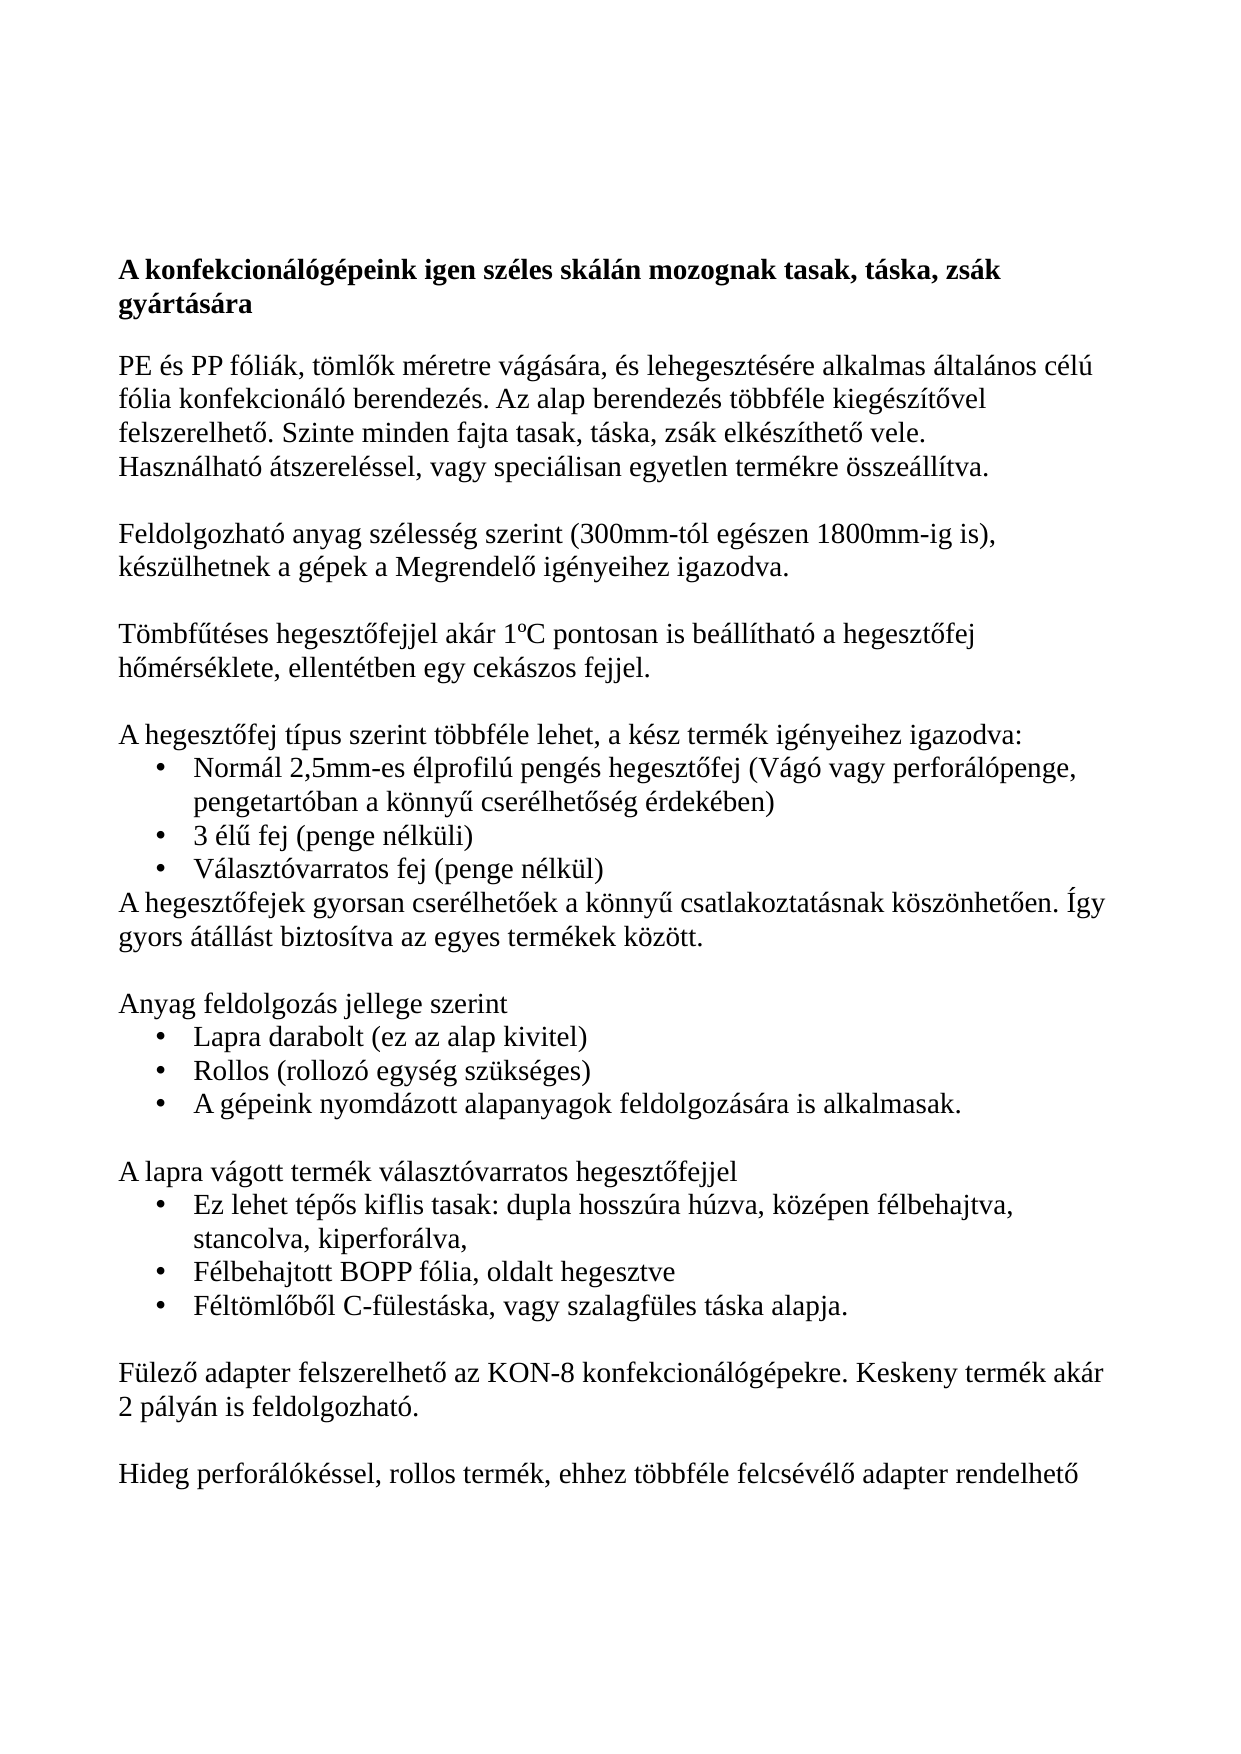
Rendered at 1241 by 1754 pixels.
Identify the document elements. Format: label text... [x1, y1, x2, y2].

text Fülező adapter felszerelhető az KON-8 konfekcionálógépekre. Keskeny termék akár 2 pályán is feldolgozható. [118, 1355, 1122, 1422]
text Anyag feldolgozás jellege szerint [118, 986, 1122, 1019]
list Választóvarratos fej (penge nélkül) [156, 851, 1122, 885]
text Hideg perforálókéssel, rollos termék, ehhez többféle felcsévélő adapter rendelhető [118, 1456, 1122, 1489]
list Ez lehet tépős kiflis tasak: dupla hosszúra húzva, középen félbehajtva, stancolva, kiperforálva, [156, 1187, 1122, 1254]
text Használható átszereléssel, vagy speciálisan egyetlen termékre összeállítva. [118, 449, 1122, 482]
list Rollos (rollozó egység szükséges) [156, 1053, 1122, 1087]
list Lapra darabolt (ez az alap kivitel) [156, 1019, 1122, 1053]
text A lapra vágott termék választóvarratos hegesztőfejjel [118, 1154, 1122, 1187]
text A hegesztőfej típus szerint többféle lehet, a kész termék igényeihez igazodva: [118, 717, 1122, 751]
list A gépeink nyomdázott alapanyagok feldolgozására is alkalmasak. [156, 1087, 1122, 1120]
text Feldolgozható anyag szélesség szerint (300mm-tól egészen 1800mm-ig is), készülhetnek a gépek a Megrendelő igényeihez igazodva. [118, 516, 1122, 583]
list Félbehajtott BOPP fólia, oldalt hegesztve [156, 1254, 1122, 1288]
list 3 élű fej (penge nélküli) [156, 818, 1122, 851]
list Féltömlőből C-fülestáska, vagy szalagfüles táska alapja. [156, 1288, 1122, 1322]
list Normál 2,5mm-es élprofilú pengés hegesztőfej (Vágó vagy perforálópenge, pengetartóban a könnyű cserélhetőség érdekében) [156, 751, 1122, 818]
text A hegesztőfejek gyorsan cserélhetőek a könnyű csatlakoztatásnak köszönhetően. Így gyors átállást biztosítva az egyes termékek között. [118, 885, 1122, 952]
text PE és PP fóliák, tömlők méretre vágására, és lehegesztésére alkalmas általános célú fólia konfekcionáló berendezés. Az alap berendezés többféle kiegészítővel felszerelhető. Szinte minden fajta tasak, táska, zsák elkészíthető vele. [118, 348, 1122, 449]
text Tömbfűtéses hegesztőfejjel akár 1ºC pontosan is beállítható a hegesztőfej hőmérséklete, ellentétben egy cekászos fejjel. [118, 616, 1122, 683]
text A konfekcionálógépeink igen széles skálán mozognak tasak, táska, zsák gyártására [118, 252, 1122, 319]
